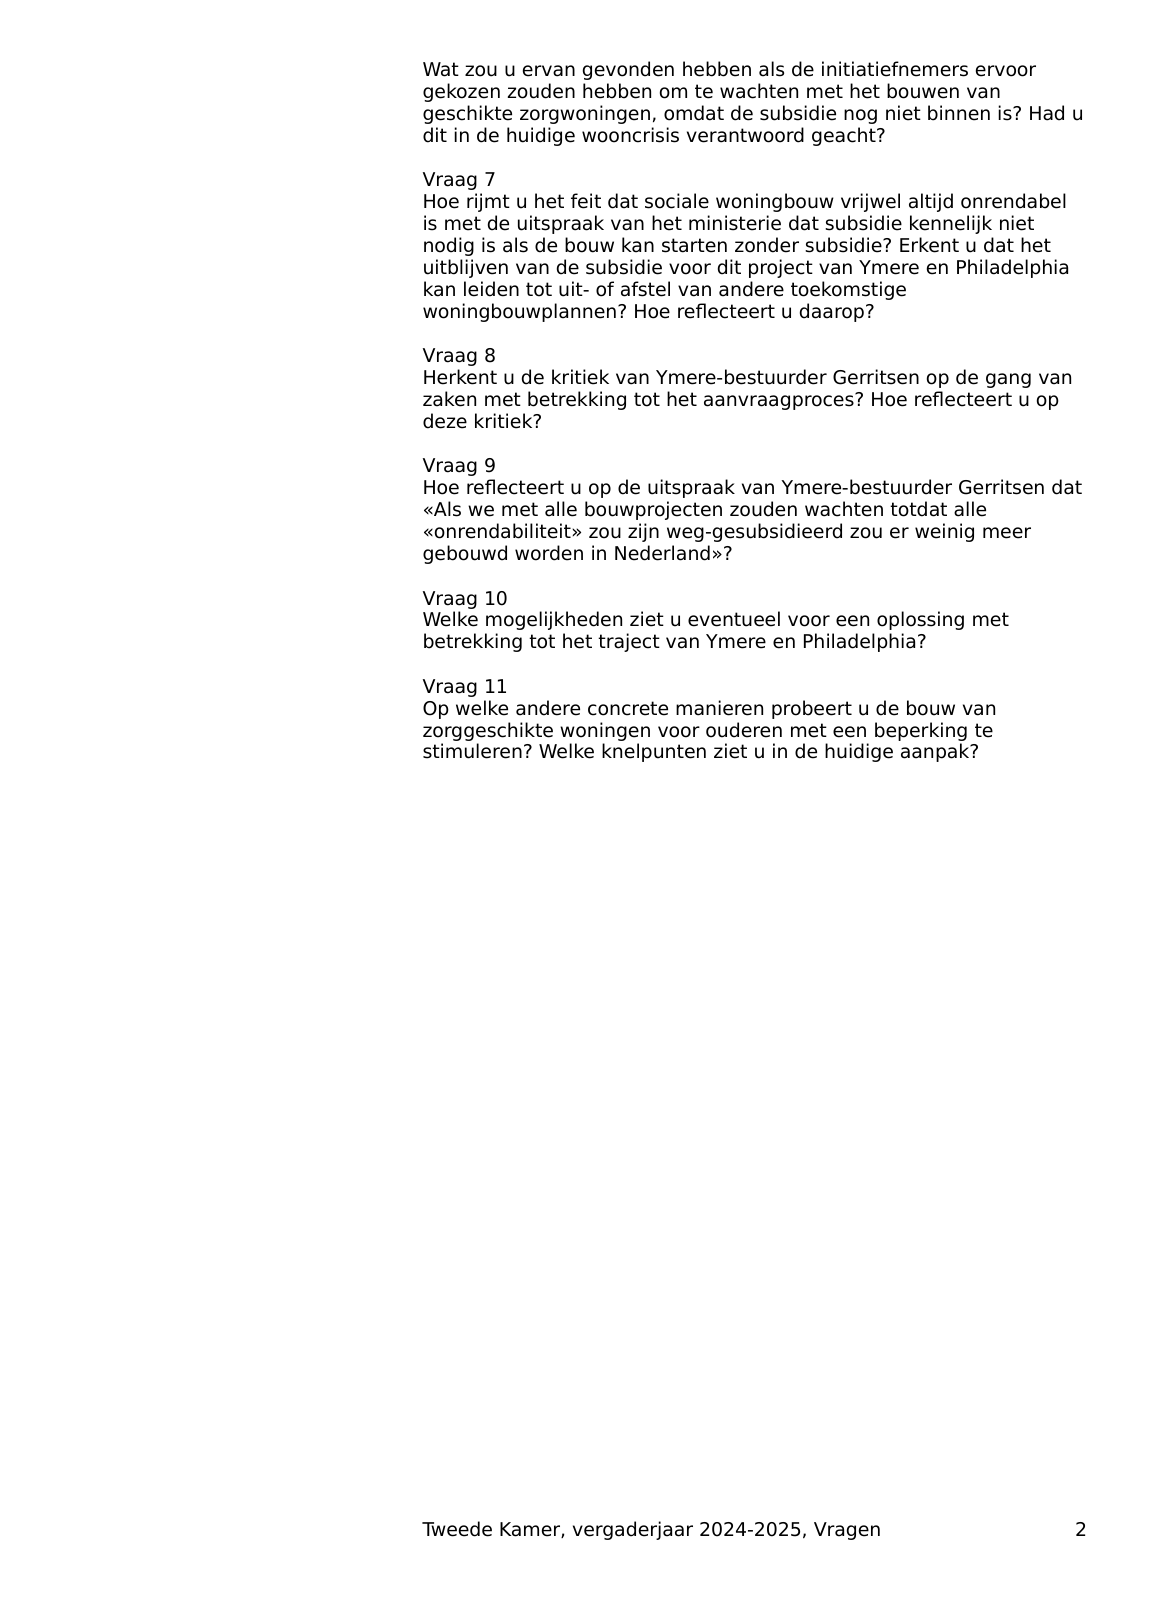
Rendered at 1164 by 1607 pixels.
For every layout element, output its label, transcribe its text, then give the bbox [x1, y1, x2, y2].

text Wat zou u ervan gevonden hebben als de initiatiefnemers ervoor gekozen zouden hebben om te wachten met het bouwen van geschikte zorgwoningen, omdat de subsidie nog niet binnen is? Had u dit in de huidige wooncrisis verantwoord geacht? [422, 59, 1087, 147]
text Vraag 10 [422, 587, 1087, 609]
text Op welke andere concrete manieren probeert u de bouw van zorggeschikte woningen voor ouderen met een beperking te stimuleren? Welke knelpunten ziet u in de huidige aanpak? [422, 697, 1087, 763]
text Vraag 11 [422, 676, 1087, 697]
text Herkent u de kritiek van Ymere-bestuurder Gerritsen op de gang van zaken met betrekking tot het aanvraagproces? Hoe reflecteert u op deze kritiek? [422, 367, 1087, 433]
text Welke mogelijkheden ziet u eventueel voor een oplossing met betrekking tot het traject van Ymere en Philadelphia? [422, 609, 1087, 653]
text Vraag 7 [422, 169, 1087, 191]
text Vraag 9 [422, 455, 1087, 477]
text Hoe rijmt u het feit dat sociale woningbouw vrijwel altijd onrendabel is met de uitspraak van het ministerie dat subsidie kennelijk niet nodig is als de bouw kan starten zonder subsidie? Erkent u dat het uitblijven van de subsidie voor dit project van Ymere en Philadelphia kan leiden tot uit- of afstel van andere toekomstige woningbouwplannen? Hoe reflecteert u daarop? [422, 191, 1087, 323]
text Hoe reflecteert u op de uitspraak van Ymere-bestuurder Gerritsen dat «Als we met alle bouwprojecten zouden wachten totdat alle «onrendabiliteit» zou zijn weg-gesubsidieerd zou er weinig meer gebouwd worden in Nederland»? [422, 477, 1087, 565]
text Vraag 8 [422, 345, 1087, 367]
